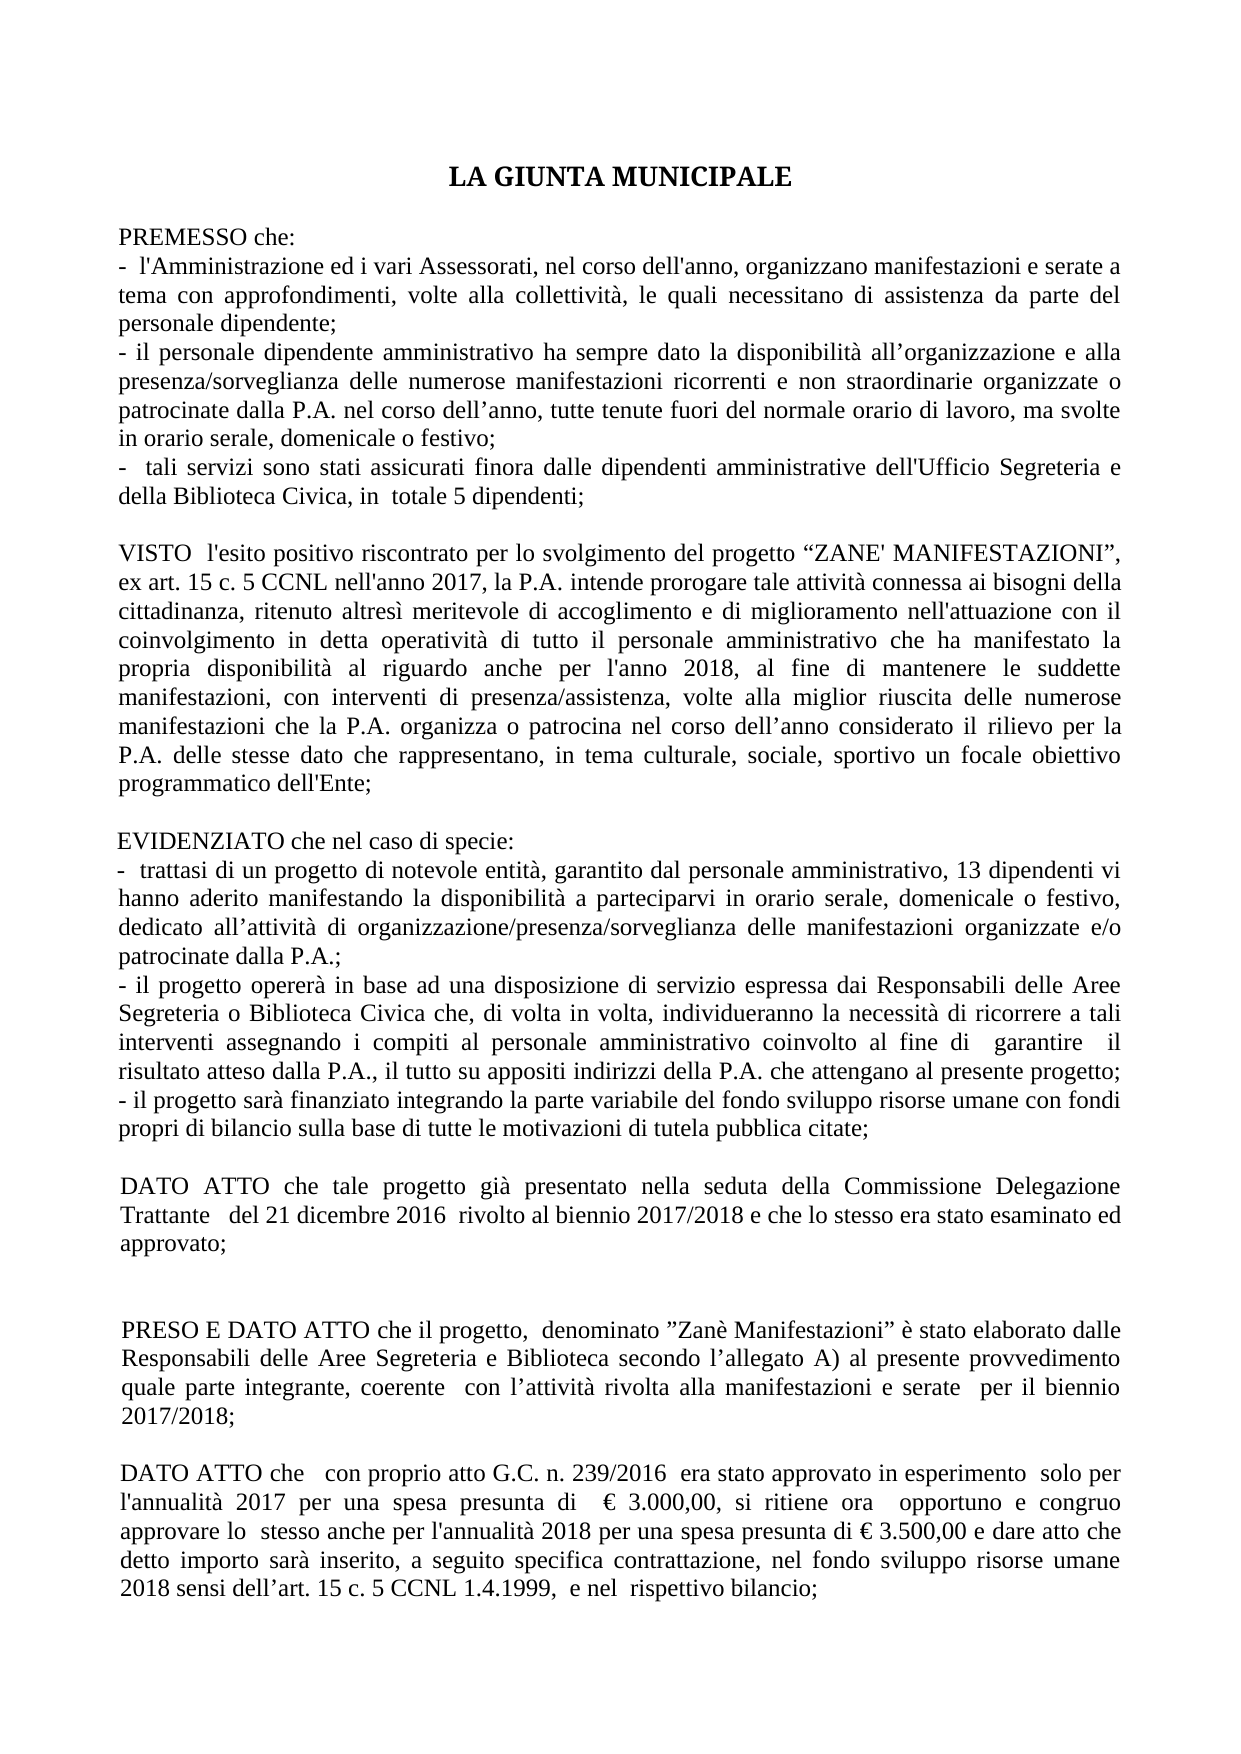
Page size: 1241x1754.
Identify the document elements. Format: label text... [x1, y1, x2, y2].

text - tali servizi sono stati assicurati finora dalle dipendenti amministrative dell'Ufficio Segreteria e della Biblioteca Civica, in totale 5 dipendenti; [118, 452, 1122, 510]
text EVIDENZIATO che nel caso di specie: [117, 826, 1122, 855]
subtitle LA GIUNTA MUNICIPALE [118, 157, 1122, 194]
text DATO ATTO che con proprio atto G.C. n. 239/2016 era stato approvato in esperimento solo per l'annualità 2017 per una spesa presunta di € 3.000,00, si ritiene ora opportuno e congruo approvare lo stesso anche per l'annualità 2018 per una spesa presunta di € 3.500,00 e dare atto che detto importo sarà inserito, a seguito specifica contrattazione, nel fondo sviluppo risorse umane 2018 sensi dell’art. 15 c. 5 CCNL 1.4.1999, e nel rispettivo bilancio; [120, 1458, 1122, 1602]
text PRESO E DATO ATTO che il progetto, denominato ”Zanè Manifestazioni” è stato elaborato dalle Responsabili delle Aree Segreteria e Biblioteca secondo l’allegato A) al presente provvedimento quale parte integrante, coerente con l’attività rivolta alla manifestazioni e serate per il biennio 2017/2018; [121, 1315, 1122, 1430]
text VISTO l'esito positivo riscontrato per lo svolgimento del progetto “ZANE' MANIFESTAZIONI”, ex art. 15 c. 5 CCNL nell'anno 2017, la P.A. intende prorogare tale attività connessa ai bisogni della cittadinanza, ritenuto altresì meritevole di accoglimento e di miglioramento nell'attuazione con il coinvolgimento in detta operatività di tutto il personale amministrativo che ha manifestato la propria disponibilità al riguardo anche per l'anno 2018, al fine di mantenere le suddette manifestazioni, con interventi di presenza/assistenza, volte alla miglior riuscita delle numerose manifestazioni che la P.A. organizza o patrocina nel corso dell’anno considerato il rilievo per la P.A. delle stesse dato che rappresentano, in tema culturale, sociale, sportivo un focale obiettivo programmatico dell'Ente; [118, 538, 1122, 797]
text - trattasi di un progetto di notevole entità, garantito dal personale amministrativo, 13 dipendenti vi hanno aderito manifestando la disponibilità a parteciparvi in orario serale, domenicale o festivo, dedicato all’attività di organizzazione/presenza/sorveglianza delle manifestazioni organizzate e/o patrocinate dalla P.A.; [117, 855, 1122, 970]
text PREMESSO che: [118, 222, 1122, 251]
text DATO ATTO che tale progetto già presentato nella seduta della Commissione Delegazione Trattante del 21 dicembre 2016 rivolto al biennio 2017/2018 e che lo stesso era stato esaminato ed approvato; [120, 1171, 1122, 1257]
list - il progetto opererà in base ad una disposizione di servizio espressa dai Responsabili delle Aree Segreteria o Biblioteca Civica che, di volta in volta, individueranno la necessità di ricorrere a tali interventi assegnando i compiti al personale amministrativo coinvolto al fine di garantire il risultato atteso dalla P.A., il tutto su appositi indirizzi della P.A. che attengano al presente progetto; - il progetto sarà finanziato integrando la parte variabile del fondo sviluppo risorse umane con fondi propri di bilancio sulla base di tutte le motivazioni di tutela pubblica citate; [118, 970, 1122, 1142]
text - l'Amministrazione ed i vari Assessorati, nel corso dell'anno, organizzano manifestazioni e serate a tema con approfondimenti, volte alla collettività, le quali necessitano di assistenza da parte del personale dipendente; [118, 251, 1122, 337]
text - il personale dipendente amministrativo ha sempre dato la disponibilità all’organizzazione e alla presenza/sorveglianza delle numerose manifestazioni ricorrenti e non straordinarie organizzate o patrocinate dalla P.A. nel corso dell’anno, tutte tenute fuori del normale orario di lavoro, ma svolte in orario serale, domenicale o festivo; [118, 337, 1122, 452]
